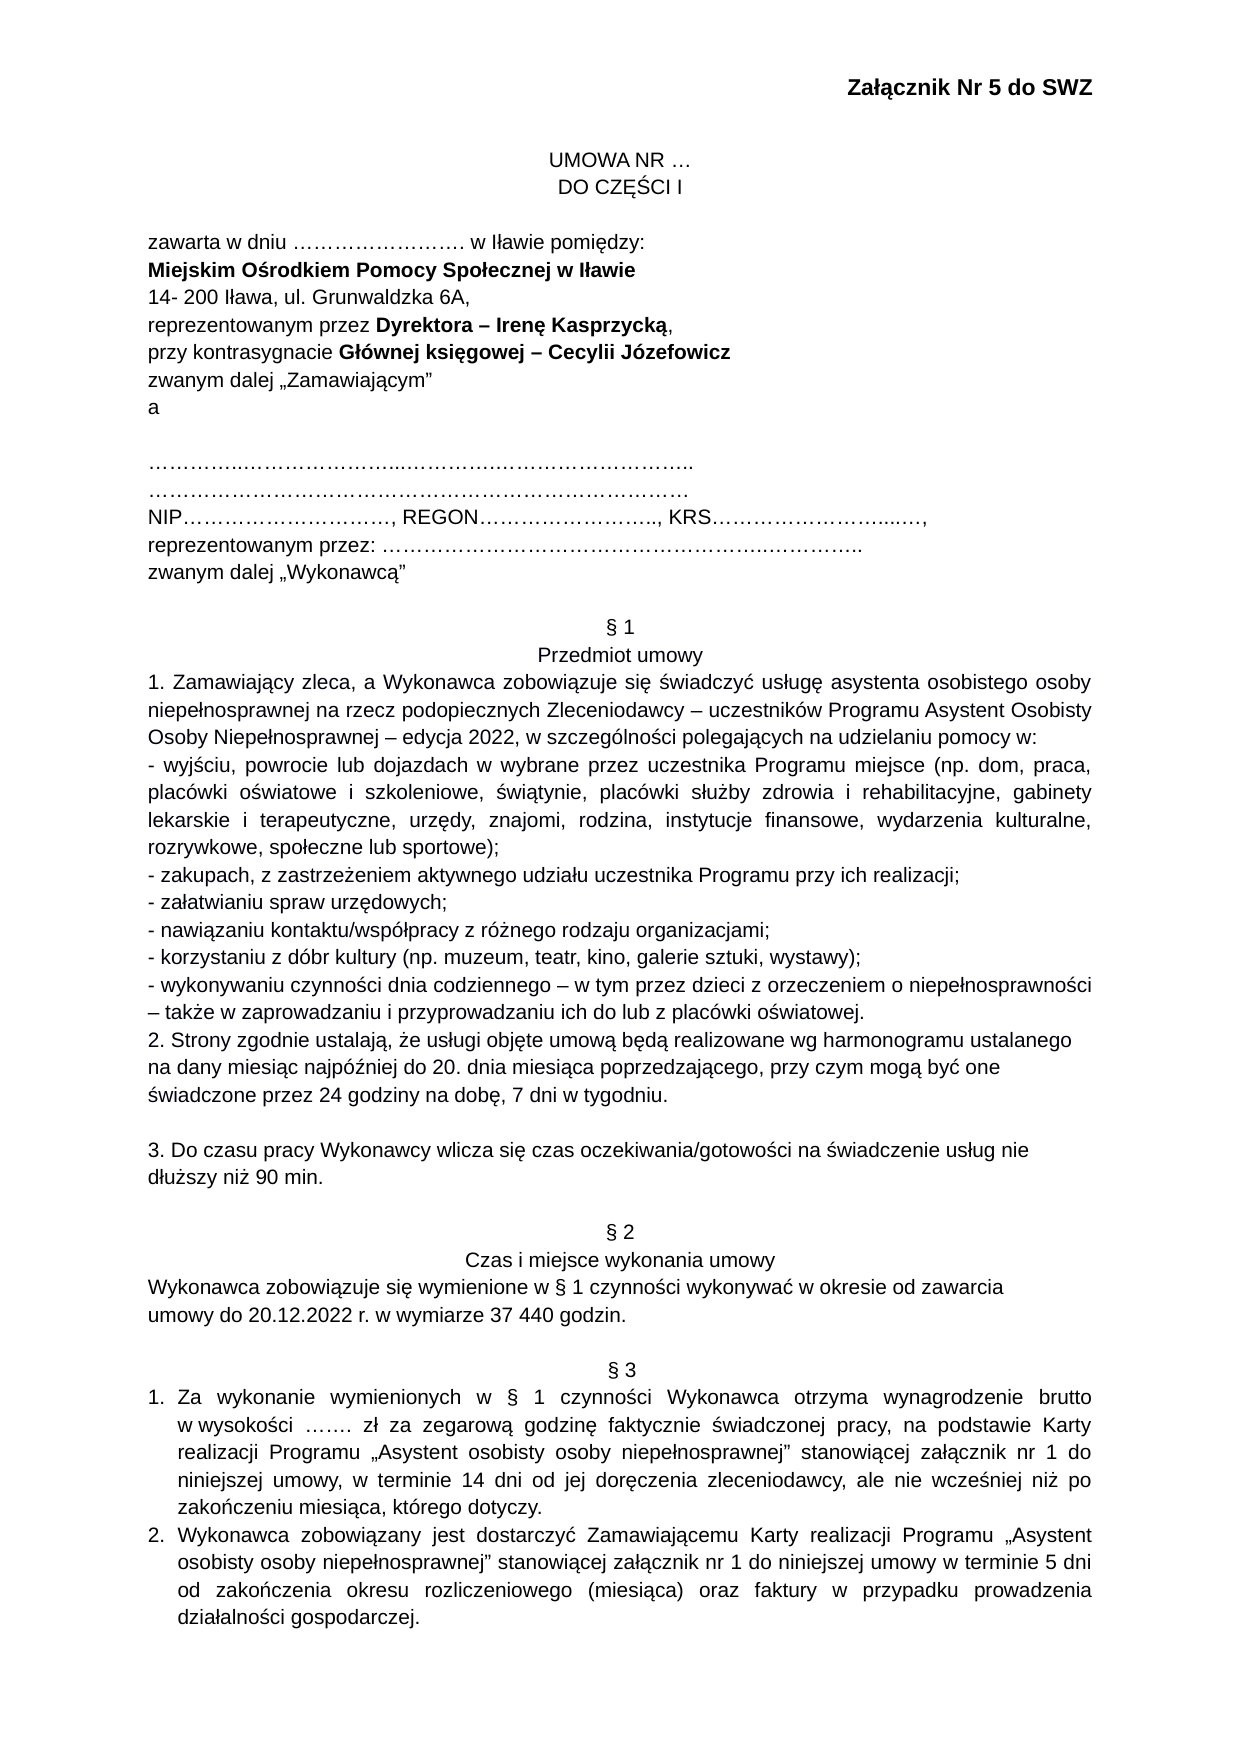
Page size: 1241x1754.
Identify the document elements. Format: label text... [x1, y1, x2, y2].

text a [148, 395, 1093, 419]
text - nawiązaniu kontaktu/współpracy z różnego rodzaju organizacjami; [148, 918, 1093, 942]
text przy kontrasygnacie Głównej księgowej – Cecylii Józefowicz [148, 340, 1093, 364]
text 3. Do czasu pracy Wykonawcy wlicza się czas oczekiwania/gotowości na świadczenie usług nie dłuższy niż 90 min. [148, 1138, 1093, 1189]
text 14- 200 Iława, ul. Grunwaldzka 6A, [148, 285, 1093, 309]
list Wykonawca zobowiązany jest dostarczyć Zamawiającemu Karty realizacji Programu „Asystent osobisty osoby niepełnosprawnej” stanowiącej załącznik nr 1 do niniejszej umowy w terminie 5 dni od zakończenia okresu rozliczeniowego (miesiąca) oraz faktury w przypadku prowadzenia działalności gospodarczej. [148, 1523, 1093, 1629]
text UMOWA NR … [148, 148, 1093, 172]
text zwanym dalej „Wykonawcą” [148, 560, 1093, 584]
text - wykonywaniu czynności dnia codziennego – w tym przez dzieci z orzeczeniem o niepełnosprawności – także w zaprowadzaniu i przyprowadzaniu ich do lub z placówki oświatowej. [148, 973, 1093, 1024]
text Miejskim Ośrodkiem Pomocy Społecznej w Iławie [148, 258, 1093, 282]
text § 3 [173, 1358, 1070, 1382]
text NIP…………………………, REGON…………………….., KRS……………………....…, [148, 505, 1093, 529]
text DO CZĘŚCI I [148, 175, 1093, 199]
text Wykonawca zobowiązuje się wymienione w § 1 czynności wykonywać w okresie od zawarcia umowy do 20.12.2022 r. w wymiarze 37 440 godzin. [148, 1275, 1070, 1327]
text § 1 [148, 615, 1093, 639]
list Za wykonanie wymienionych w § 1 czynności Wykonawca otrzyma wynagrodzenie brutto w wysokości ……. zł za zegarową godzinę faktycznie świadczonej pracy, na podstawie Karty realizacji Programu „Asystent osobisty osoby niepełnosprawnej” stanowiącej załącznik nr 1 do niniejszej umowy, w terminie 14 dni od jej doręczenia zleceniodawcy, ale nie wcześniej niż po zakończeniu miesiąca, którego dotyczy. [148, 1385, 1093, 1519]
text …………………………………………………………………… [148, 478, 1093, 502]
text reprezentowanym przez: ………………………………………………..………….. [148, 533, 1093, 557]
text - załatwianiu spraw urzędowych; [148, 890, 901, 914]
text zwanym dalej „Zamawiającym” [148, 368, 1093, 392]
text - zakupach, z zastrzeżeniem aktywnego udziału uczestnika Programu przy ich realizacji; [148, 863, 1093, 887]
text zawarta w dniu ……………………. w Iławie pomiędzy: [148, 230, 1093, 254]
text - wyjściu, powrocie lub dojazdach w wybrane przez uczestnika Programu miejsce (np. dom, praca, placówki oświatowe i szkoleniowe, świątynie, placówki służby zdrowia i rehabilitacyjne, gabinety lekarskie i terapeutyczne, urzędy, znajomi, rodzina, instytucje finansowe, wydarzenia kulturalne, rozrywkowe, społeczne lub sportowe); [148, 753, 1093, 859]
text 1. Zamawiający zleca, a Wykonawca zobowiązuje się świadczyć usługę asystenta osobistego osoby niepełnosprawnej na rzecz podopiecznych Zleceniodawcy – uczestników Programu Asystent Osobisty Osoby Niepełnosprawnej – edycja 2022, w szczególności polegających na udzielaniu pomocy w: [148, 670, 1093, 749]
text 2. Strony zgodnie ustalają, że usługi objęte umową będą realizowane wg harmonogramu ustalanego na dany miesiąc najpóźniej do 20. dnia miesiąca poprzedzającego, przy czym mogą być one świadczone przez 24 godziny na dobę, 7 dni w tygodniu. [148, 1028, 1093, 1107]
text - korzystaniu z dóbr kultury (np. muzeum, teatr, kino, galerie sztuki, wystawy); [148, 945, 1037, 969]
text § 2 [148, 1220, 1093, 1244]
text Czas i miejsce wykonania umowy [148, 1248, 1093, 1272]
text Przedmiot umowy [148, 643, 1093, 667]
text …………..…………………...………….……………………….. [148, 450, 1093, 474]
text reprezentowanym przez Dyrektora – Irenę Kasprzycką, [148, 313, 1093, 337]
